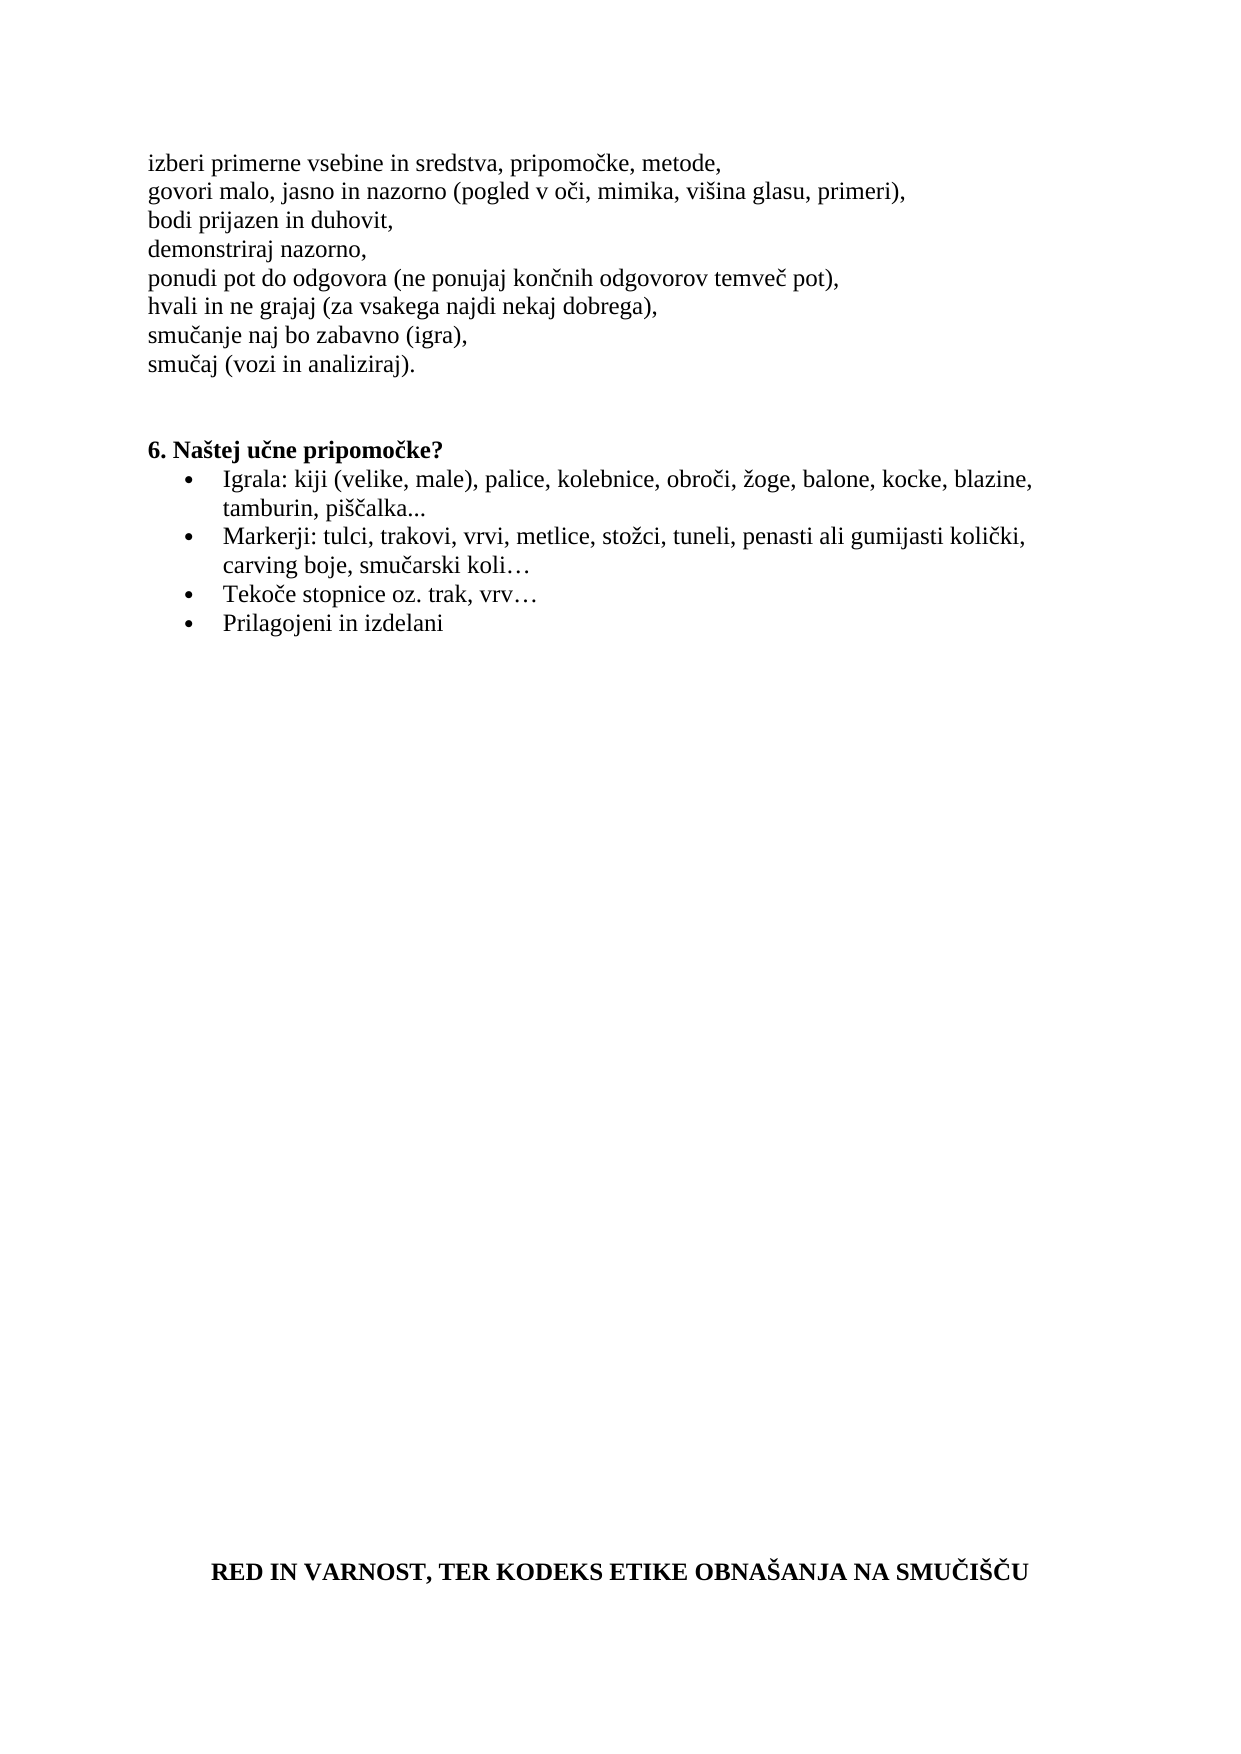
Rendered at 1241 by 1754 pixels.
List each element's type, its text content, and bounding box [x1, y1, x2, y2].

text govori malo, jasno in nazorno (pogled v oči, mimika, višina glasu, primeri), [148, 176, 1093, 205]
text hvali in ne grajaj (za vsakega najdi nekaj dobrega), [148, 291, 1093, 320]
text smučanje naj bo zabavno (igra), [148, 320, 1093, 349]
text bodi prijazen in duhovit, [148, 205, 1093, 234]
list Tekoče stopnice oz. trak, vrv… [185, 579, 1093, 608]
text izberi primerne vsebine in sredstva, pripomočke, metode, [148, 148, 1093, 176]
list Igrala: kiji (velike, male), palice, kolebnice, obroči, žoge, balone, kocke, blazine, tamburin, piščalka... [185, 464, 1093, 521]
list Prilagojeni in izdelani [185, 608, 1093, 636]
text 6. Naštej učne pripomočke? [148, 435, 1093, 464]
text smučaj (vozi in analiziraj). [148, 349, 1093, 378]
text RED IN VARNOST, TER KODEKS ETIKE OBNAŠANJA NA SMUČIŠČU [148, 1557, 1093, 1586]
text demonstriraj nazorno, [148, 234, 1093, 263]
text ponudi pot do odgovora (ne ponujaj končnih odgovorov temveč pot), [148, 263, 1093, 291]
list Markerji: tulci, trakovi, vrvi, metlice, stožci, tuneli, penasti ali gumijasti količki, carving boje, smučarski koli… [185, 521, 1093, 579]
